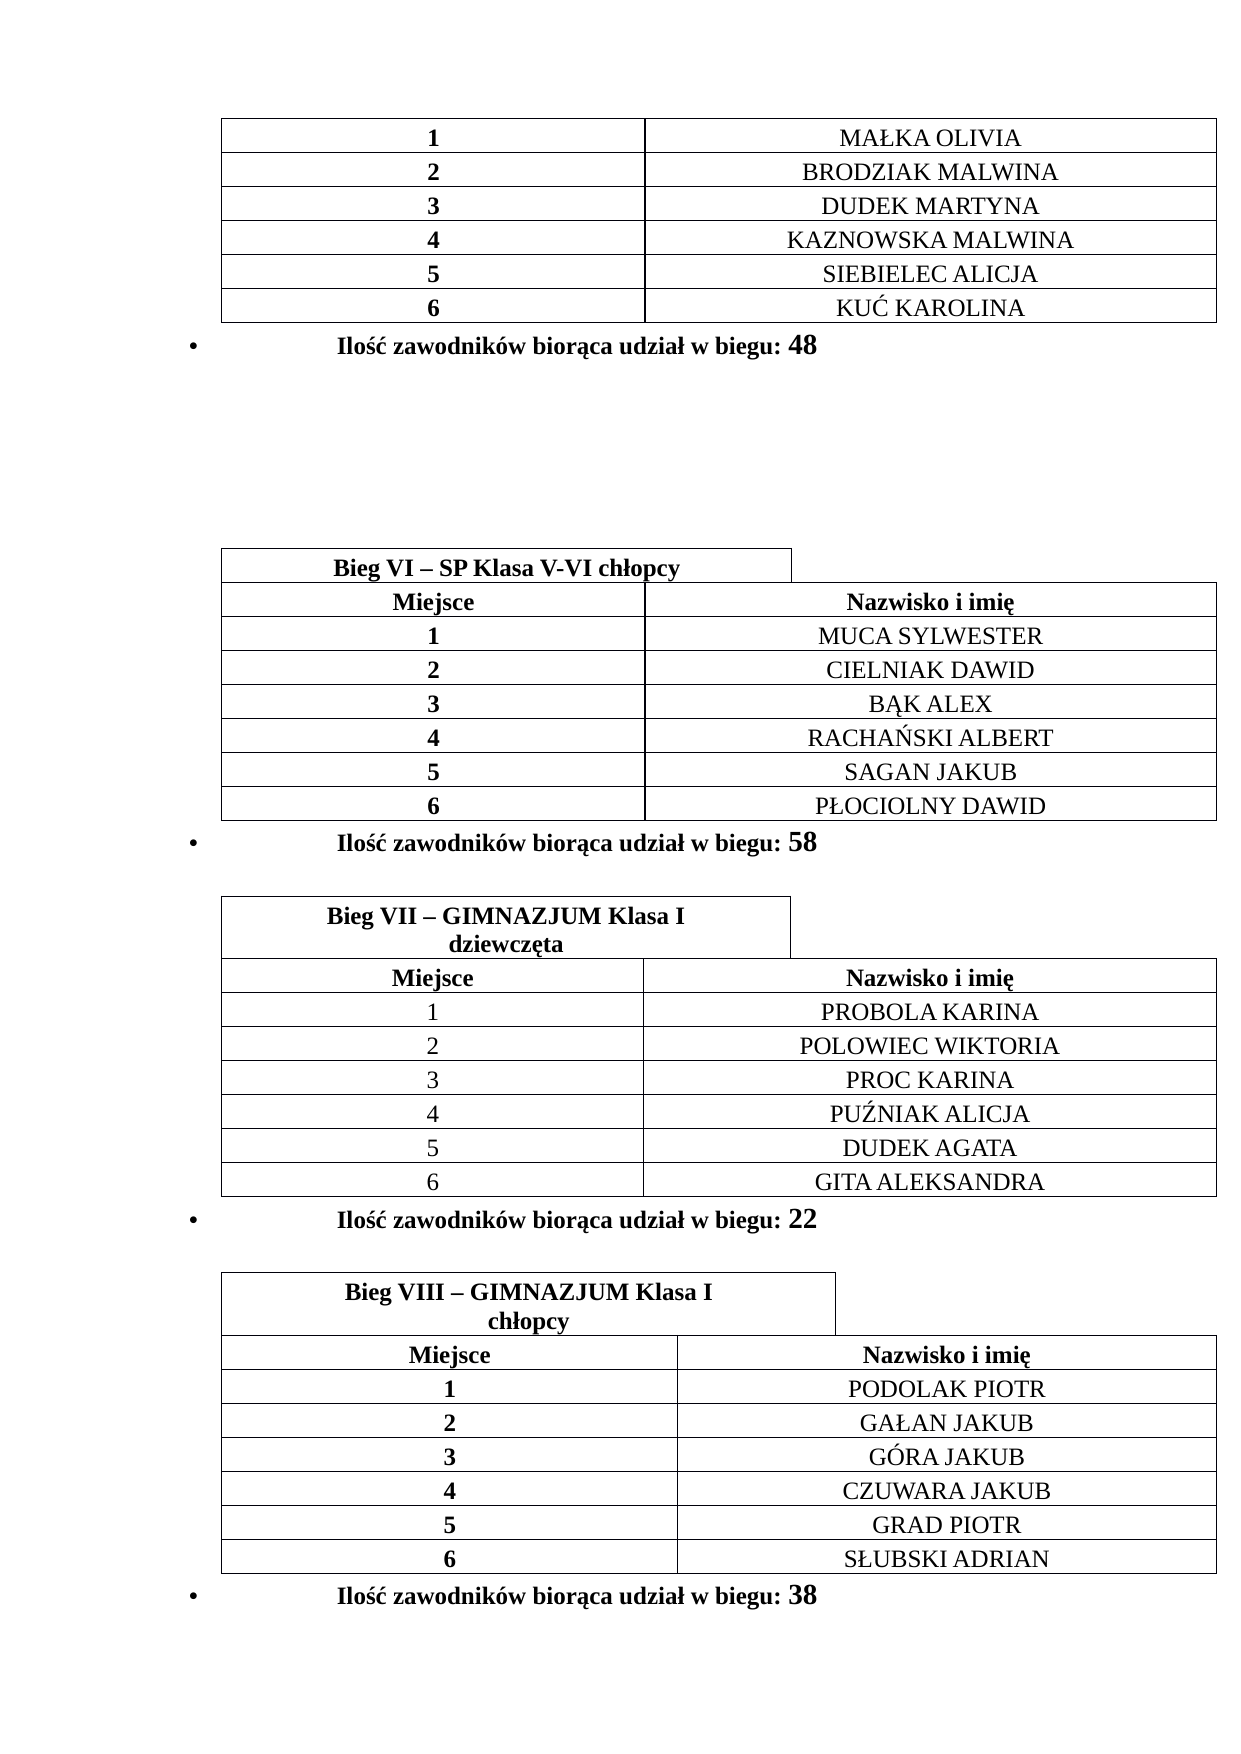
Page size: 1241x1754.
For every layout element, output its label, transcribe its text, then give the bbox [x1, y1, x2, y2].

table_cell 1 [222, 993, 643, 1026]
table_cell 2 [222, 651, 644, 684]
table_cell 6 [222, 289, 644, 322]
table_cell Nazwisko i imię [644, 959, 1216, 992]
table_cell SAGAN JAKUB [646, 753, 1216, 786]
table_cell GÓRA JAKUB [678, 1438, 1216, 1471]
table_cell RACHAŃSKI ALBERT [646, 719, 1216, 752]
table_cell GAŁAN JAKUB [678, 1404, 1216, 1437]
table_cell PROC KARINA [644, 1061, 1216, 1094]
table_cell DUDEK MARTYNA [646, 187, 1216, 220]
table_cell 2 [222, 153, 644, 186]
table_cell CIELNIAK DAWID [646, 651, 1216, 684]
table_cell PROBOLA KARINA [644, 993, 1216, 1026]
table_cell 2 [222, 1027, 643, 1060]
table_cell 6 [222, 1540, 677, 1572]
table_cell GRAD PIOTR [678, 1506, 1216, 1538]
table_cell 1 [222, 1370, 677, 1403]
table_cell 4 [222, 221, 644, 254]
table_cell MUCA SYLWESTER [646, 617, 1216, 650]
table_cell BRODZIAK MALWINA [646, 153, 1216, 186]
table_header Bieg VII – GIMNAZJUM Klasa I dziewczęta [222, 897, 790, 958]
table_cell SIEBIELEC ALICJA [646, 255, 1216, 288]
table_cell 1 [222, 119, 644, 152]
table_cell 3 [222, 685, 644, 718]
table_cell GITA ALEKSANDRA [644, 1163, 1216, 1196]
table_cell DUDEK AGATA [644, 1129, 1216, 1162]
table_cell MAŁKA OLIVIA [646, 119, 1216, 152]
table_cell Miejsce [222, 1336, 677, 1369]
table_cell 6 [222, 1163, 643, 1196]
table_cell 5 [222, 1129, 643, 1162]
table_cell KUĆ KAROLINA [646, 289, 1216, 322]
table_cell 6 [222, 787, 644, 819]
table_cell Nazwisko i imię [678, 1336, 1216, 1369]
table_cell 4 [222, 719, 644, 752]
table_cell 3 [222, 187, 644, 220]
table_cell 2 [222, 1404, 677, 1437]
table_cell 4 [222, 1095, 643, 1128]
text • Ilość zawodników biorąca udział w biegu: 22 [189, 1197, 1086, 1234]
table_cell 3 [222, 1438, 677, 1471]
table_cell 5 [222, 753, 644, 786]
text • Ilość zawodników biorąca udział w biegu: 48 [189, 323, 1086, 360]
table_cell PODOLAK PIOTR [678, 1370, 1216, 1403]
table_cell 5 [222, 255, 644, 288]
table_cell SŁUBSKI ADRIAN [678, 1540, 1216, 1572]
table_header Bieg VIII – GIMNAZJUM Klasa I chłopcy [222, 1273, 835, 1335]
table_cell 4 [222, 1472, 677, 1504]
table_cell POLOWIEC WIKTORIA [644, 1027, 1216, 1060]
table_cell KAZNOWSKA MALWINA [646, 221, 1216, 254]
table_cell Miejsce [222, 959, 643, 992]
table_cell Miejsce [222, 583, 644, 616]
table_cell BĄK ALEX [646, 685, 1216, 718]
text • Ilość zawodników biorąca udział w biegu: 58 [189, 821, 1086, 858]
table_cell 5 [222, 1506, 677, 1538]
table_cell PUŹNIAK ALICJA [644, 1095, 1216, 1128]
table_cell 3 [222, 1061, 643, 1094]
table_cell CZUWARA JAKUB [678, 1472, 1216, 1504]
table_cell PŁOCIOLNY DAWID [646, 787, 1216, 819]
table_cell 1 [222, 617, 644, 650]
text • Ilość zawodników biorąca udział w biegu: 38 [189, 1573, 1086, 1611]
table_cell Nazwisko i imię [646, 583, 1216, 616]
table_header Bieg VI – SP Klasa V-VI chłopcy [222, 549, 791, 582]
